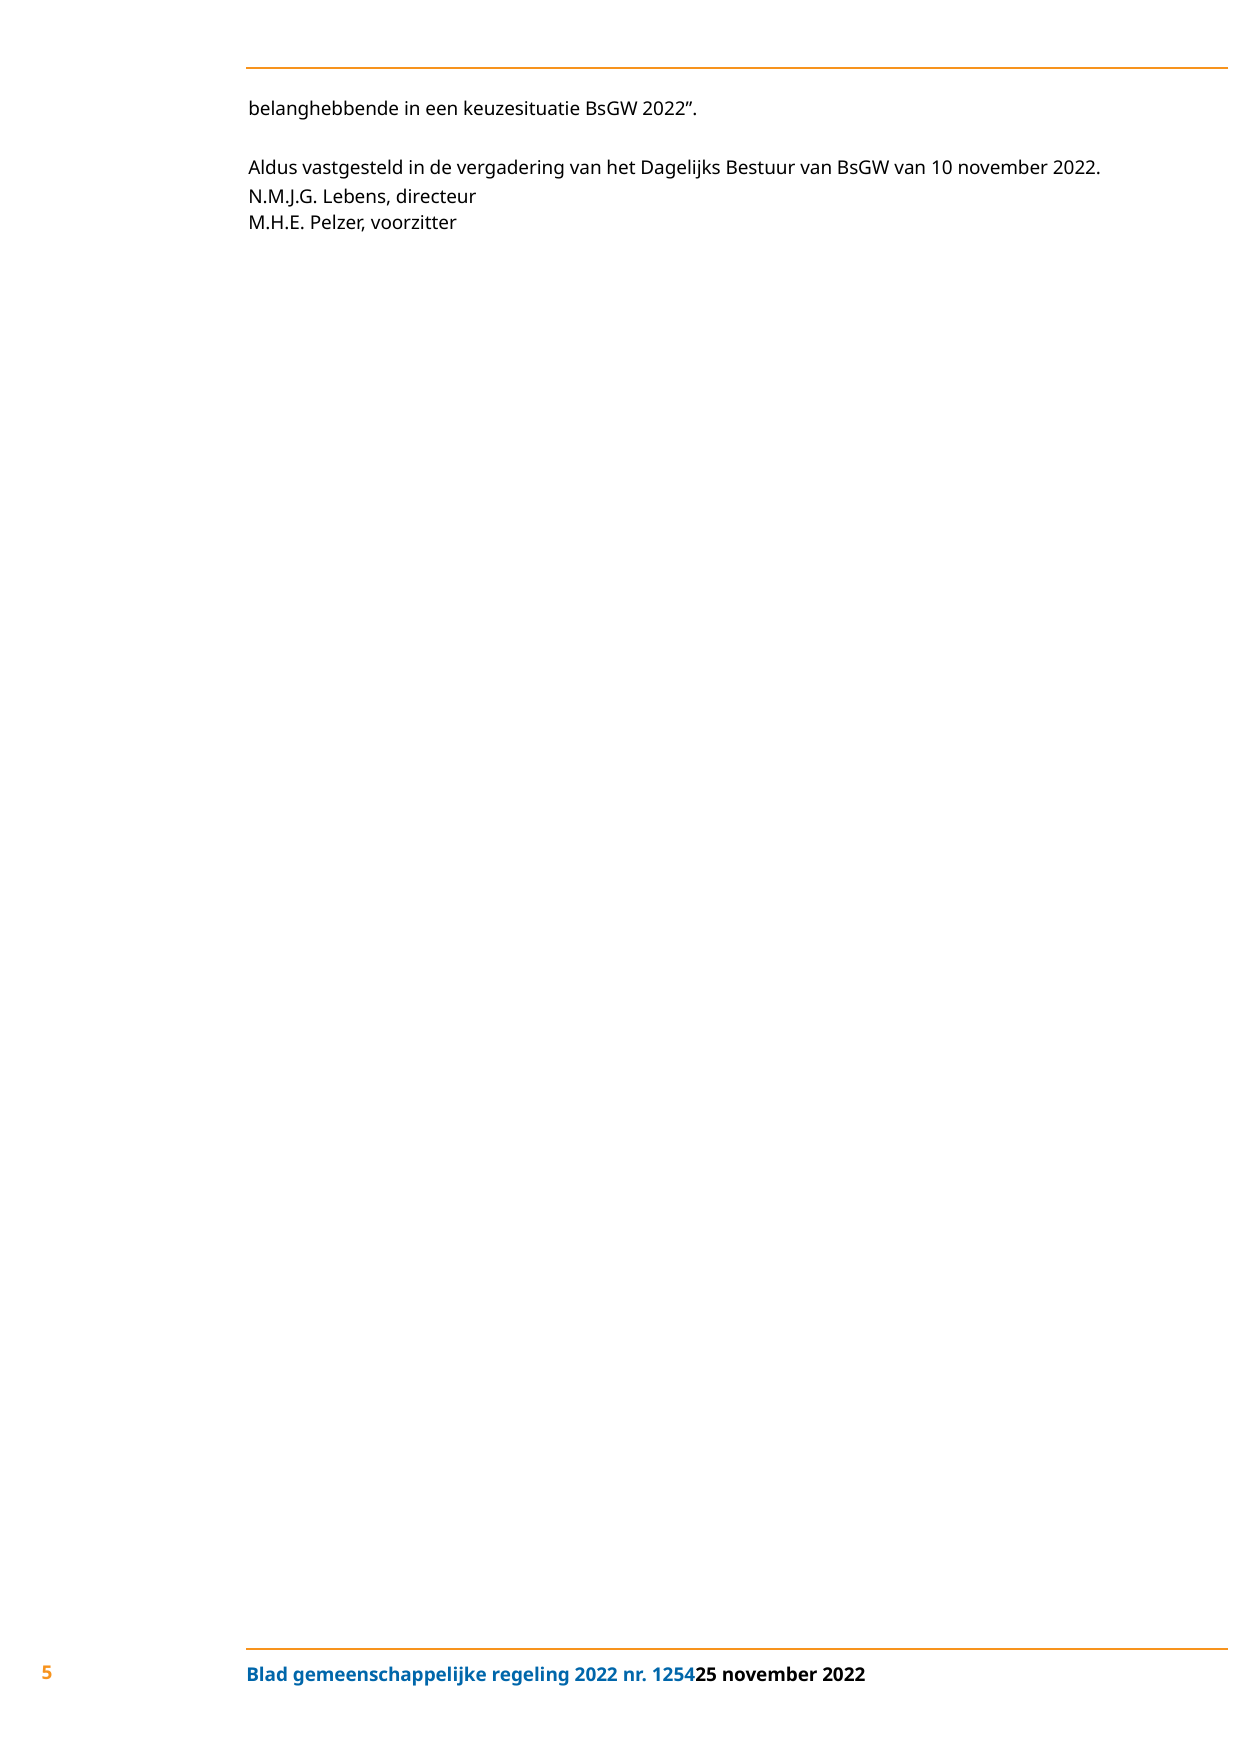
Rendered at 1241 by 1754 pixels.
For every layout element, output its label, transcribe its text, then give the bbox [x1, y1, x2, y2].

picture [41, 47, 231, 172]
text M.H.E. Pelzer, voorzitter [248, 209, 1152, 235]
text belanghebbende in een keuzesituatie BsGW 2022”. [248, 95, 1152, 121]
text Aldus vastgesteld in de vergadering van het Dagelijks Bestuur van BsGW van 10 november 2022. [248, 154, 1152, 180]
text N.M.J.G. Lebens, directeur [248, 183, 1152, 209]
